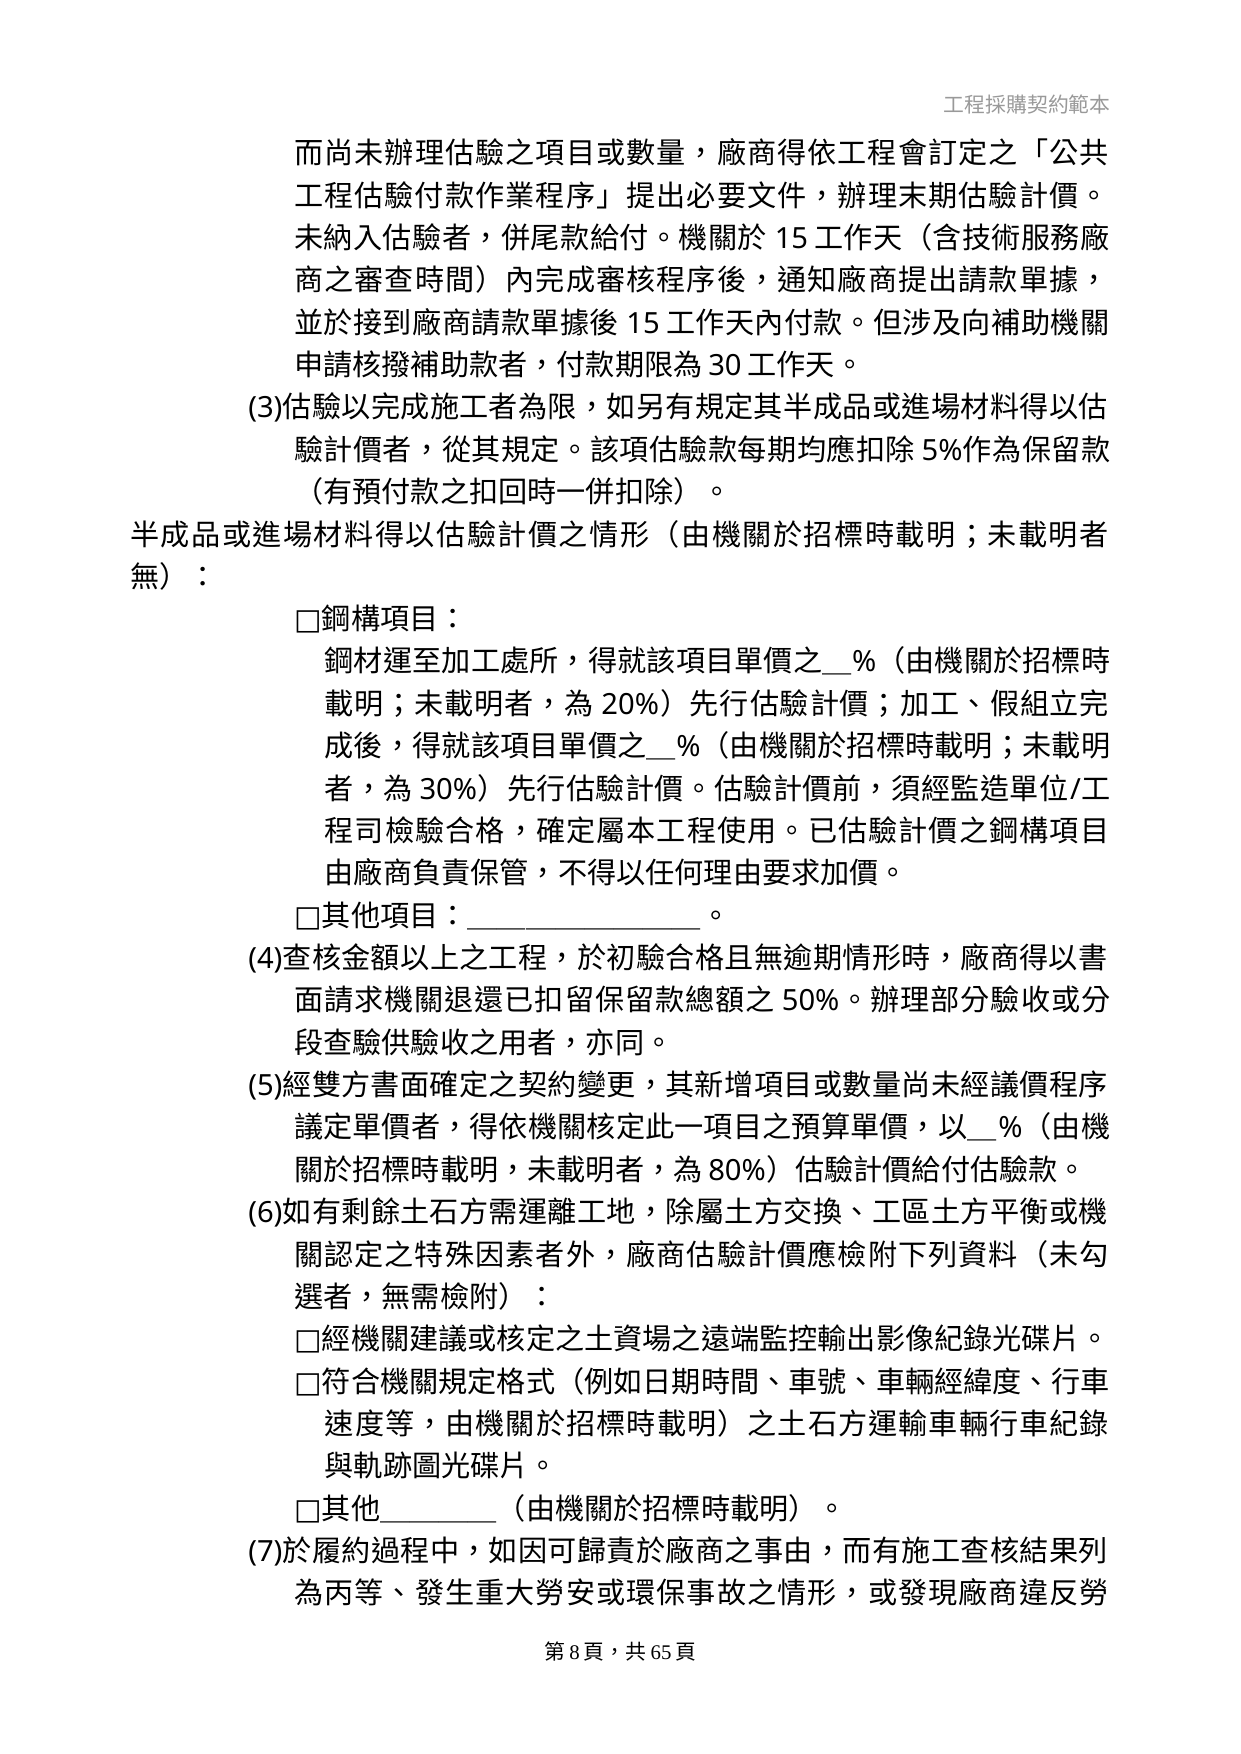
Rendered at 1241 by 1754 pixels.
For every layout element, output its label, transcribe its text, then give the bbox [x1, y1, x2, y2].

text 鋼材運至加工處所，得就該項目單價之＿%（由機關於招標時載明；未載明者，為20%）先行估驗計價；加工、假組立完成後，得就該項目單價之＿%（由機關於招標時載明；未載明者，為30%）先行估驗計價。估驗計價前，須經監造單位/工程司檢驗合格，確定屬本工程使用。已估驗計價之鋼構項目由廠商負責保管，不得以任何理由要求加價。 [324, 638, 1110, 892]
text (7)於履約過程中，如因可歸責於廠商之事由，而有施工查核結果列為丙等、發生重大勞安或環保事故之情形，或發現廠商違反勞 [248, 1528, 1110, 1612]
text □其他項目：＿＿＿＿＿＿＿＿。 [294, 892, 1110, 934]
text □鋼構項目： [294, 596, 1110, 638]
text (3)估驗以完成施工者為限，如另有規定其半成品或進場材料得以估驗計價者，從其規定。該項估驗款每期均應扣除5%作為保留款（有預付款之扣回時一併扣除）。 [248, 384, 1110, 511]
text (6)如有剩餘土石方需運離工地，除屬土方交換、工區土方平衡或機關認定之特殊因素者外，廠商估驗計價應檢附下列資料（未勾選者，無需檢附）： [248, 1189, 1110, 1316]
text (5)經雙方書面確定之契約變更，其新增項目或數量尚未經議價程序議定單價者，得依機關核定此一項目之預算單價，以＿%（由機關於招標時載明，未載明者，為80%）估驗計價給付估驗款。 [248, 1062, 1110, 1189]
text □經機關建議或核定之土資場之遠端監控輸出影像紀錄光碟片。 [294, 1316, 1110, 1358]
text □其他＿＿＿＿（由機關於招標時載明）。 [294, 1485, 1110, 1528]
text 而尚未辦理估驗之項目或數量，廠商得依工程會訂定之「公共工程估驗付款作業程序」提出必要文件，辦理末期估驗計價。未納入估驗者，併尾款給付。機關於15工作天（含技術服務廠商之審查時間）內完成審核程序後，通知廠商提出請款單據，並於接到廠商請款單據後15工作天內付款。但涉及向補助機關申請核撥補助款者，付款期限為30工作天。 [248, 130, 1110, 384]
text (4)查核金額以上之工程，於初驗合格且無逾期情形時，廠商得以書面請求機關退還已扣留保留款總額之50%。辦理部分驗收或分段查驗供驗收之用者，亦同。 [248, 934, 1110, 1062]
text □符合機關規定格式（例如日期時間、車號、車輛經緯度、行車速度等，由機關於招標時載明）之土石方運輸車輛行車紀錄與軌跡圖光碟片。 [294, 1358, 1110, 1485]
text 半成品或進場材料得以估驗計價之情形（由機關於招標時載明；未載明者無）： [130, 511, 1110, 596]
